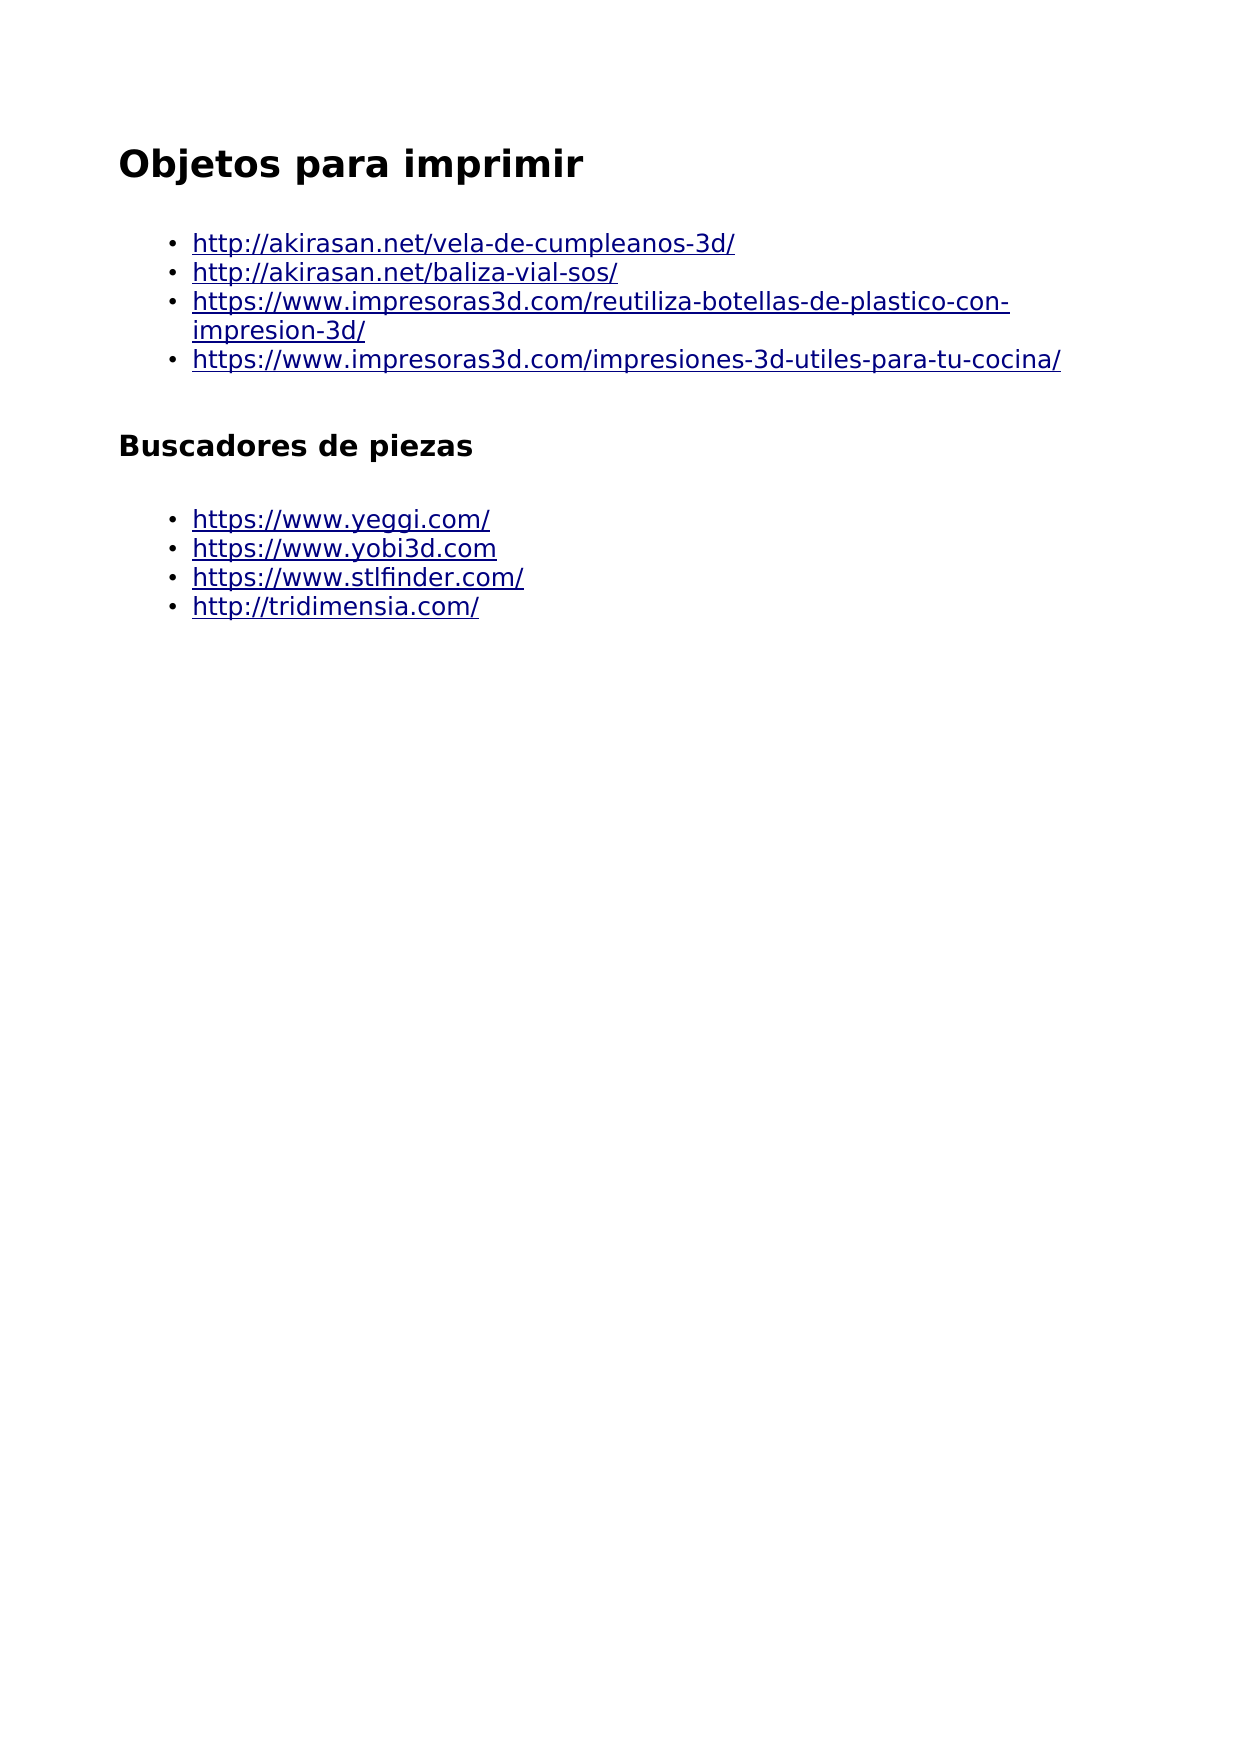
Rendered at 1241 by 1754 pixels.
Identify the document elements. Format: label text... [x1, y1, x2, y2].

list https://www.impresoras3d.com/impresiones-3d-utiles-para-tu-cocina/ [177, 345, 1122, 374]
list https://www.yeggi.com/ [177, 505, 1122, 534]
list http://akirasan.net/baliza-vial-sos/ [177, 258, 1122, 287]
subtitle Objetos para imprimir [118, 143, 1122, 187]
list https://www.yobi3d.com [177, 534, 1122, 563]
list https://www.stlfinder.com/ [177, 563, 1122, 592]
list http://tridimensia.com/ [177, 592, 1122, 622]
list http://akirasan.net/vela-de-cumpleanos-3d/ [177, 229, 1122, 258]
subtitle Buscadores de piezas [118, 429, 1122, 463]
list https://www.impresoras3d.com/reutiliza-botellas-de-plastico-con-impresion-3d/ [177, 287, 1122, 345]
